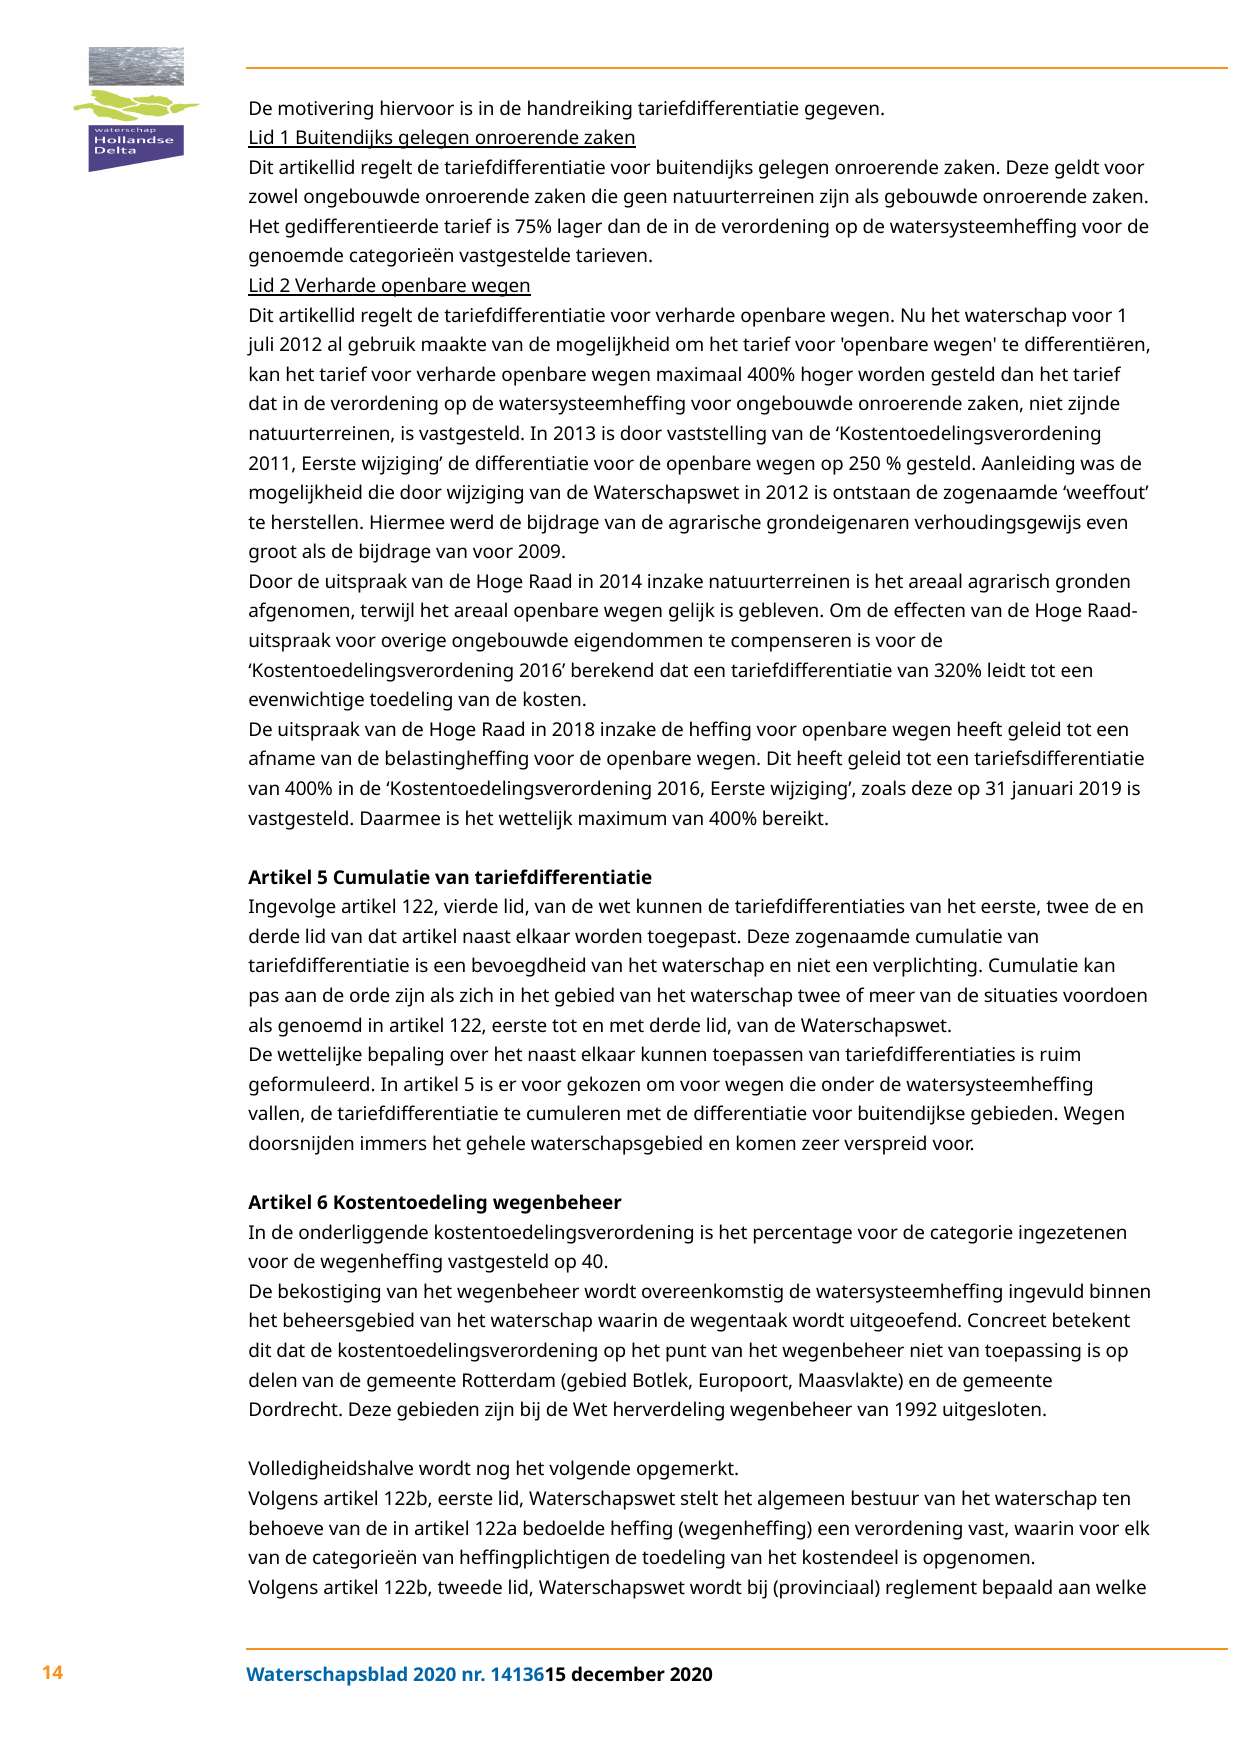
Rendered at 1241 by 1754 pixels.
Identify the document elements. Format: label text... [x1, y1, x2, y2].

text Artikel 5 Cumulatie van tariefdifferentiatie [248, 864, 1152, 890]
text Lid 2 Verharde openbare wegen [248, 272, 1152, 298]
text De uitspraak van de Hoge Raad in 2018 inzake de heffing voor openbare wegen heeft geleid tot een afname van de belastingheffing voor de openbare wegen. Dit heeft geleid tot een tariefsdifferentiatie van 400% in de ‘Kostentoedelingsverordening 2016, Eerste wijziging’, zoals deze op 31 januari 2019 is vastgesteld. Daarmee is het wettelijk maximum van 400% bereikt. [248, 716, 1152, 831]
text Volledigheidshalve wordt nog het volgende opgemerkt. [248, 1456, 1152, 1481]
text Artikel 6 Kostentoedeling wegenbeheer [248, 1189, 1152, 1215]
text Dit artikellid regelt de tariefdifferentiatie voor buitendijks gelegen onroerende zaken. Deze geldt voor zowel ongebouwde onroerende zaken die geen natuurterreinen zijn als gebouwde onroerende zaken. Het gedifferentieerde tarief is 75% lager dan de in de verordening op de watersysteemheffing voor de genoemde categorieën vastgestelde tarieven. [248, 154, 1152, 268]
text Ingevolge artikel 122, vierde lid, van de wet kunnen de tariefdifferentiaties van het eerste, twee­ de en derde lid van dat artikel naast elkaar worden toegepast. Deze zogenaamde cumulatie van tariefdifferentiatie is een bevoegdheid van het waterschap en niet een verplichting. Cumulatie kan pas aan de orde zijn als zich in het gebied van het waterschap twee of meer van de situaties voordoen als genoemd in artikel 122, eerste tot en met derde lid, van de Waterschapswet. [248, 893, 1152, 1038]
text De motivering hiervoor is in de handreiking tariefdifferentiatie gegeven. [248, 95, 1152, 121]
picture [41, 47, 231, 172]
text De bekostiging van het wegenbeheer wordt overeenkomstig de watersysteemheffing ingevuld binnen het beheersgebied van het waterschap waarin de wegentaak wordt uitgeoefend. Concreet betekent dit dat de kostentoedelingsverordening op het punt van het wegenbeheer niet van toepassing is op delen van de gemeente Rotterdam (gebied Botlek, Europoort, Maasvlakte) en de gemeente Dordrecht. Deze gebieden zijn bij de Wet herverdeling wegenbeheer van 1992 uitgesloten. [248, 1278, 1152, 1422]
text Door de uitspraak van de Hoge Raad in 2014 inzake natuurterreinen is het areaal agrarisch gronden afgenomen, terwijl het areaal openbare wegen gelijk is gebleven. Om de effecten van de Hoge Raad-uitspraak voor overige ongebouwde eigendommen te compenseren is voor de ‘Kostentoedelingsverordening 2016’ berekend dat een tariefdifferentiatie van 320% leidt tot een evenwichtige toedeling van de kosten. [248, 568, 1152, 712]
text Volgens artikel 122b, eerste lid, Waterschapswet stelt het algemeen bestuur van het waterschap ten behoeve van de in artikel 122a bedoelde heffing (wegenheffing) een verordening vast, waarin voor elk van de categorieën van heffingplichtigen de toedeling van het kostendeel is opgenomen. [248, 1485, 1152, 1570]
text Volgens artikel 122b, tweede lid, Waterschapswet wordt bij (provinciaal) reglement bepaald aan welke [248, 1574, 1152, 1600]
text De wettelijke bepaling over het naast elkaar kunnen toepassen van tariefdifferentiaties is ruim geformuleerd. In artikel 5 is er voor gekozen om voor wegen die onder de watersysteemheffing vallen, de tariefdifferentiatie te cumuleren met de differentiatie voor buitendijkse gebieden. Wegen doorsnijden immers het gehele waterschapsgebied en komen zeer verspreid voor. [248, 1041, 1152, 1156]
text In de onderliggende kostentoedelingsverordening is het percentage voor de categorie ingezetenen voor de wegenheffing vastgesteld op 40. [248, 1219, 1152, 1274]
text Lid 1 Buitendijks gelegen onroerende zaken [248, 124, 1152, 150]
text Dit artikellid regelt de tariefdifferentiatie voor verharde openbare wegen. Nu het waterschap voor 1 juli 2012 al gebruik maakte van de mogelijkheid om het tarief voor 'openbare wegen' te differentiëren, kan het tarief voor verharde openbare wegen maximaal 400% hoger worden gesteld dan het tarief dat in de verordening op de watersysteemheffing voor ongebouwde onroerende zaken, niet zijnde natuurterreinen, is vastgesteld. In 2013 is door vaststelling van de ‘Kostentoedelingsverordening 2011, Eerste wijziging’ de differentiatie voor de openbare wegen op 250 % gesteld. Aanleiding was de mogelijkheid die door wijziging van de Waterschapswet in 2012 is ontstaan de zogenaamde ‘weeffout’ te herstellen. Hiermee werd de bijdrage van de agrarische grondeigenaren verhoudingsgewijs even groot als de bijdrage van voor 2009. [248, 302, 1152, 564]
